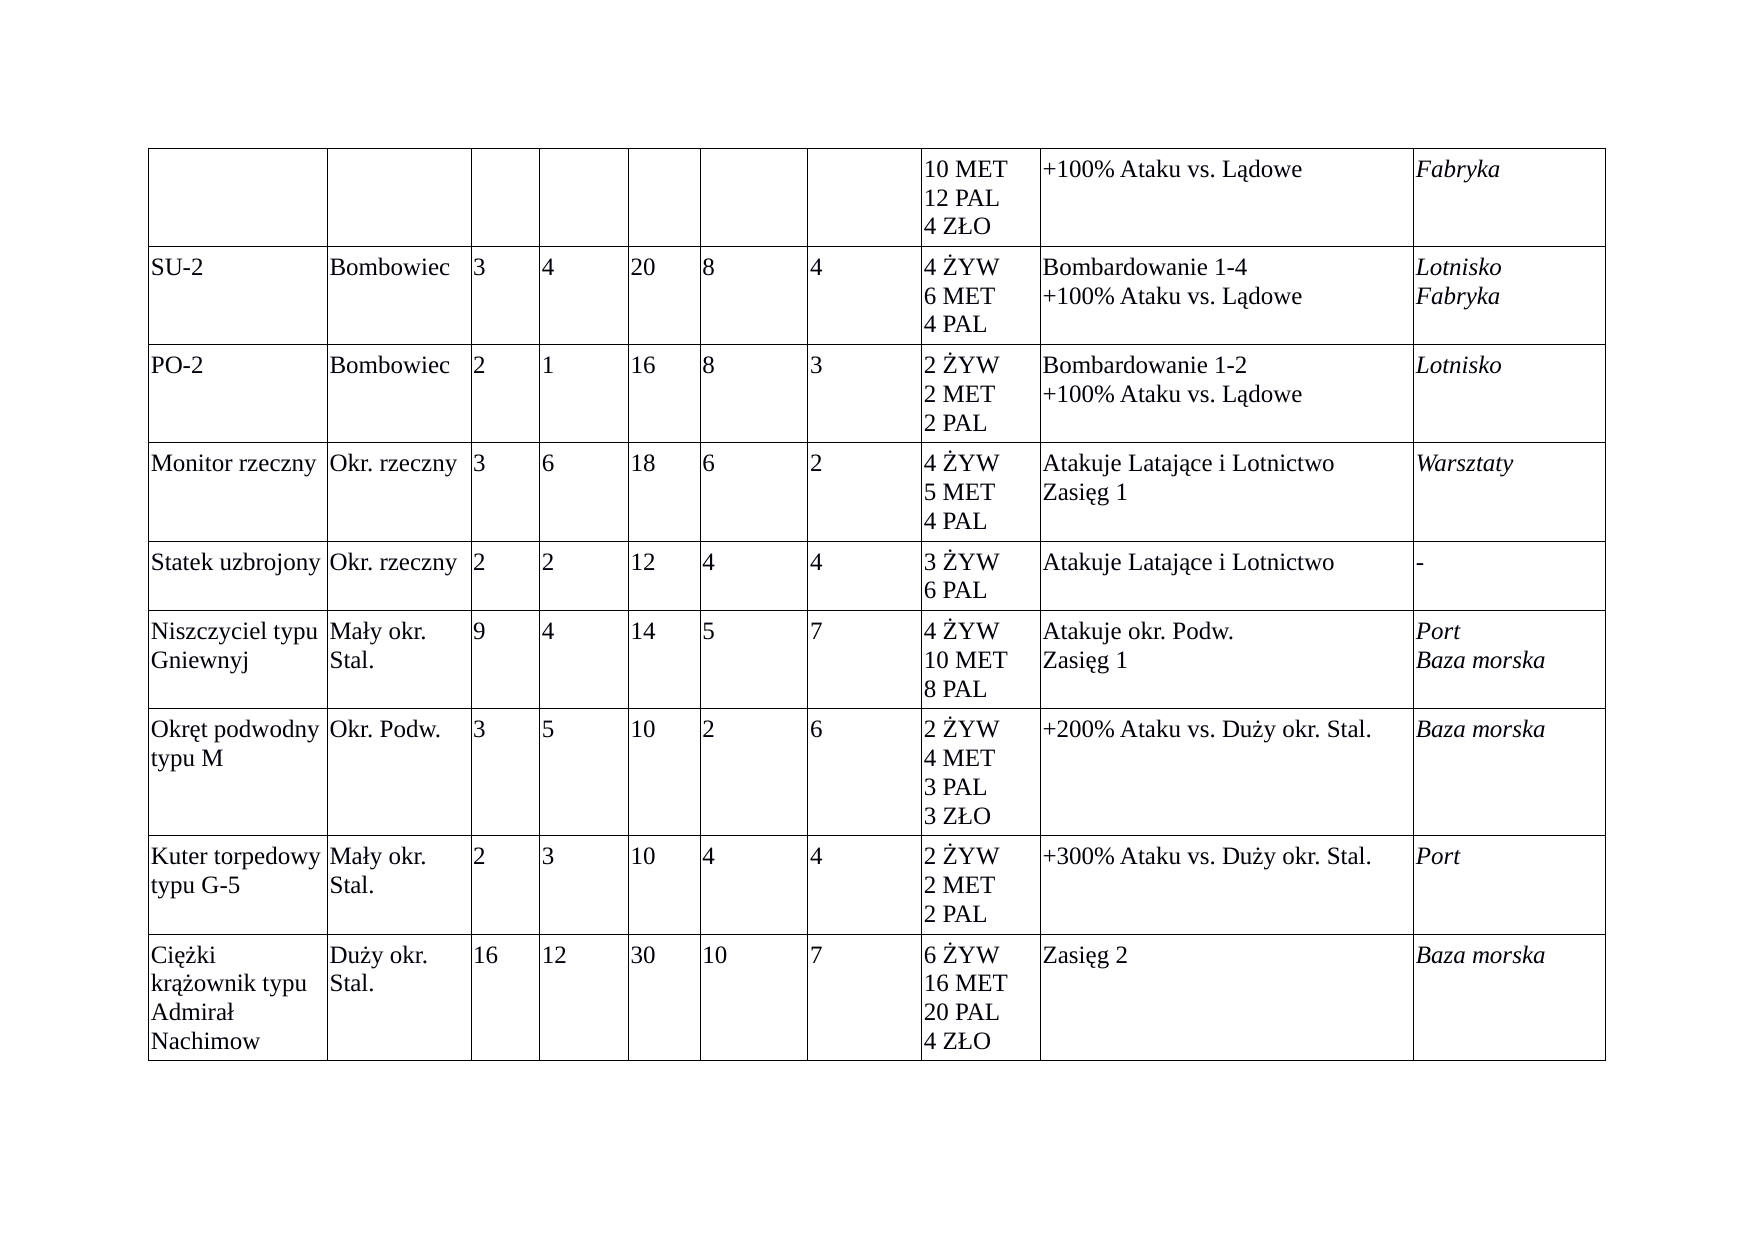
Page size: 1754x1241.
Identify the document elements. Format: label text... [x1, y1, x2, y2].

table_cell [629, 149, 700, 246]
table_cell 12 [629, 542, 700, 610]
table_cell +100% Ataku vs. Lądowe [1041, 149, 1413, 246]
table_cell 4 [701, 836, 807, 933]
table_cell 7 [808, 935, 921, 1060]
table_cell 9 [472, 611, 539, 708]
table_cell 4 ŻYW 10 MET 8 PAL [922, 611, 1040, 708]
table_cell 3 [808, 345, 921, 442]
table_cell Niszczyciel typu Gniewnyj [149, 611, 327, 708]
table_cell Port Baza morska [1414, 611, 1605, 708]
table_cell [540, 149, 628, 246]
table_cell 30 [629, 935, 700, 1060]
table_cell 6 [540, 443, 628, 541]
table_cell 4 [808, 247, 921, 344]
table_cell 2 [472, 542, 539, 610]
table_cell +200% Ataku vs. Duży okr. Stal. [1041, 709, 1413, 835]
table_cell PO-2 [149, 345, 327, 442]
table_cell 2 ŻYW 2 MET 2 PAL [922, 345, 1040, 442]
table_cell 3 [540, 836, 628, 933]
table_cell 14 [629, 611, 700, 708]
table_cell 4 [701, 542, 807, 610]
table_cell 3 ŻYW 6 PAL [922, 542, 1040, 610]
table_cell Okr. rzeczny [328, 443, 471, 541]
table_cell 4 [540, 247, 628, 344]
table_cell Atakuje okr. Podw. Zasięg 1 [1041, 611, 1413, 708]
table_cell 12 [540, 935, 628, 1060]
table_cell Bombowiec [328, 345, 471, 442]
table_cell Fabryka [1414, 149, 1605, 246]
table_cell Lotnisko [1414, 345, 1605, 442]
table_cell 4 [540, 611, 628, 708]
table_cell Baza morska [1414, 935, 1605, 1060]
table_cell 5 [701, 611, 807, 708]
table_cell Lotnisko Fabryka [1414, 247, 1605, 344]
table_cell 10 [629, 709, 700, 835]
table_cell 7 [808, 611, 921, 708]
table_cell 2 ŻYW 4 MET 3 PAL 3 ZŁO [922, 709, 1040, 835]
table_cell +300% Ataku vs. Duży okr. Stal. [1041, 836, 1413, 933]
table_cell - [1414, 542, 1605, 610]
table_cell Bombowiec [328, 247, 471, 344]
table_cell 16 [629, 345, 700, 442]
table_cell 18 [629, 443, 700, 541]
table_cell [808, 149, 921, 246]
table_cell Ciężki krążownik typu Admirał Nachimow [149, 935, 327, 1060]
table_cell Statek uzbrojony [149, 542, 327, 610]
table_cell Bombardowanie 1-2 +100% Ataku vs. Lądowe [1041, 345, 1413, 442]
table_cell [701, 149, 807, 246]
table_cell 8 [701, 247, 807, 344]
table_cell Atakuje Latające i Lotnictwo Zasięg 1 [1041, 443, 1413, 541]
table_cell Baza morska [1414, 709, 1605, 835]
table_cell Warsztaty [1414, 443, 1605, 541]
table_cell 10 [629, 836, 700, 933]
table_cell SU-2 [149, 247, 327, 344]
table_cell Okręt podwodny typu M [149, 709, 327, 835]
table_cell [472, 149, 539, 246]
table_cell 4 ŻYW 5 MET 4 PAL [922, 443, 1040, 541]
table_cell Zasięg 2 [1041, 935, 1413, 1060]
table_cell 8 [701, 345, 807, 442]
table_cell 3 [472, 247, 539, 344]
table_cell 10 MET 12 PAL 4 ZŁO [922, 149, 1040, 246]
table_cell [149, 149, 327, 246]
table_cell 2 [701, 709, 807, 835]
table_cell 3 [472, 443, 539, 541]
table_cell Okr. rzeczny [328, 542, 471, 610]
table_cell [328, 149, 471, 246]
table_cell 10 [701, 935, 807, 1060]
table_cell 4 ŻYW 6 MET 4 PAL [922, 247, 1040, 344]
table_cell 2 [472, 345, 539, 442]
table_cell 4 [808, 836, 921, 933]
table_cell 6 ŻYW 16 MET 20 PAL 4 ZŁO [922, 935, 1040, 1060]
table_cell Atakuje Latające i Lotnictwo [1041, 542, 1413, 610]
table_cell 1 [540, 345, 628, 442]
table_cell 6 [808, 709, 921, 835]
table_cell 5 [540, 709, 628, 835]
table_cell Duży okr. Stal. [328, 935, 471, 1060]
table_cell 2 ŻYW 2 MET 2 PAL [922, 836, 1040, 933]
table_cell Mały okr. Stal. [328, 836, 471, 933]
table_cell Kuter torpedowy typu G-5 [149, 836, 327, 933]
table_cell 2 [808, 443, 921, 541]
table_cell 3 [472, 709, 539, 835]
table_cell Okr. Podw. [328, 709, 471, 835]
table_cell 2 [472, 836, 539, 933]
table_cell 4 [808, 542, 921, 610]
table_cell 16 [472, 935, 539, 1060]
table_cell Monitor rzeczny [149, 443, 327, 541]
table_cell Bombardowanie 1-4 +100% Ataku vs. Lądowe [1041, 247, 1413, 344]
table_cell 6 [701, 443, 807, 541]
table_cell Port [1414, 836, 1605, 933]
table_cell 20 [629, 247, 700, 344]
table_cell Mały okr. Stal. [328, 611, 471, 708]
table_cell 2 [540, 542, 628, 610]
